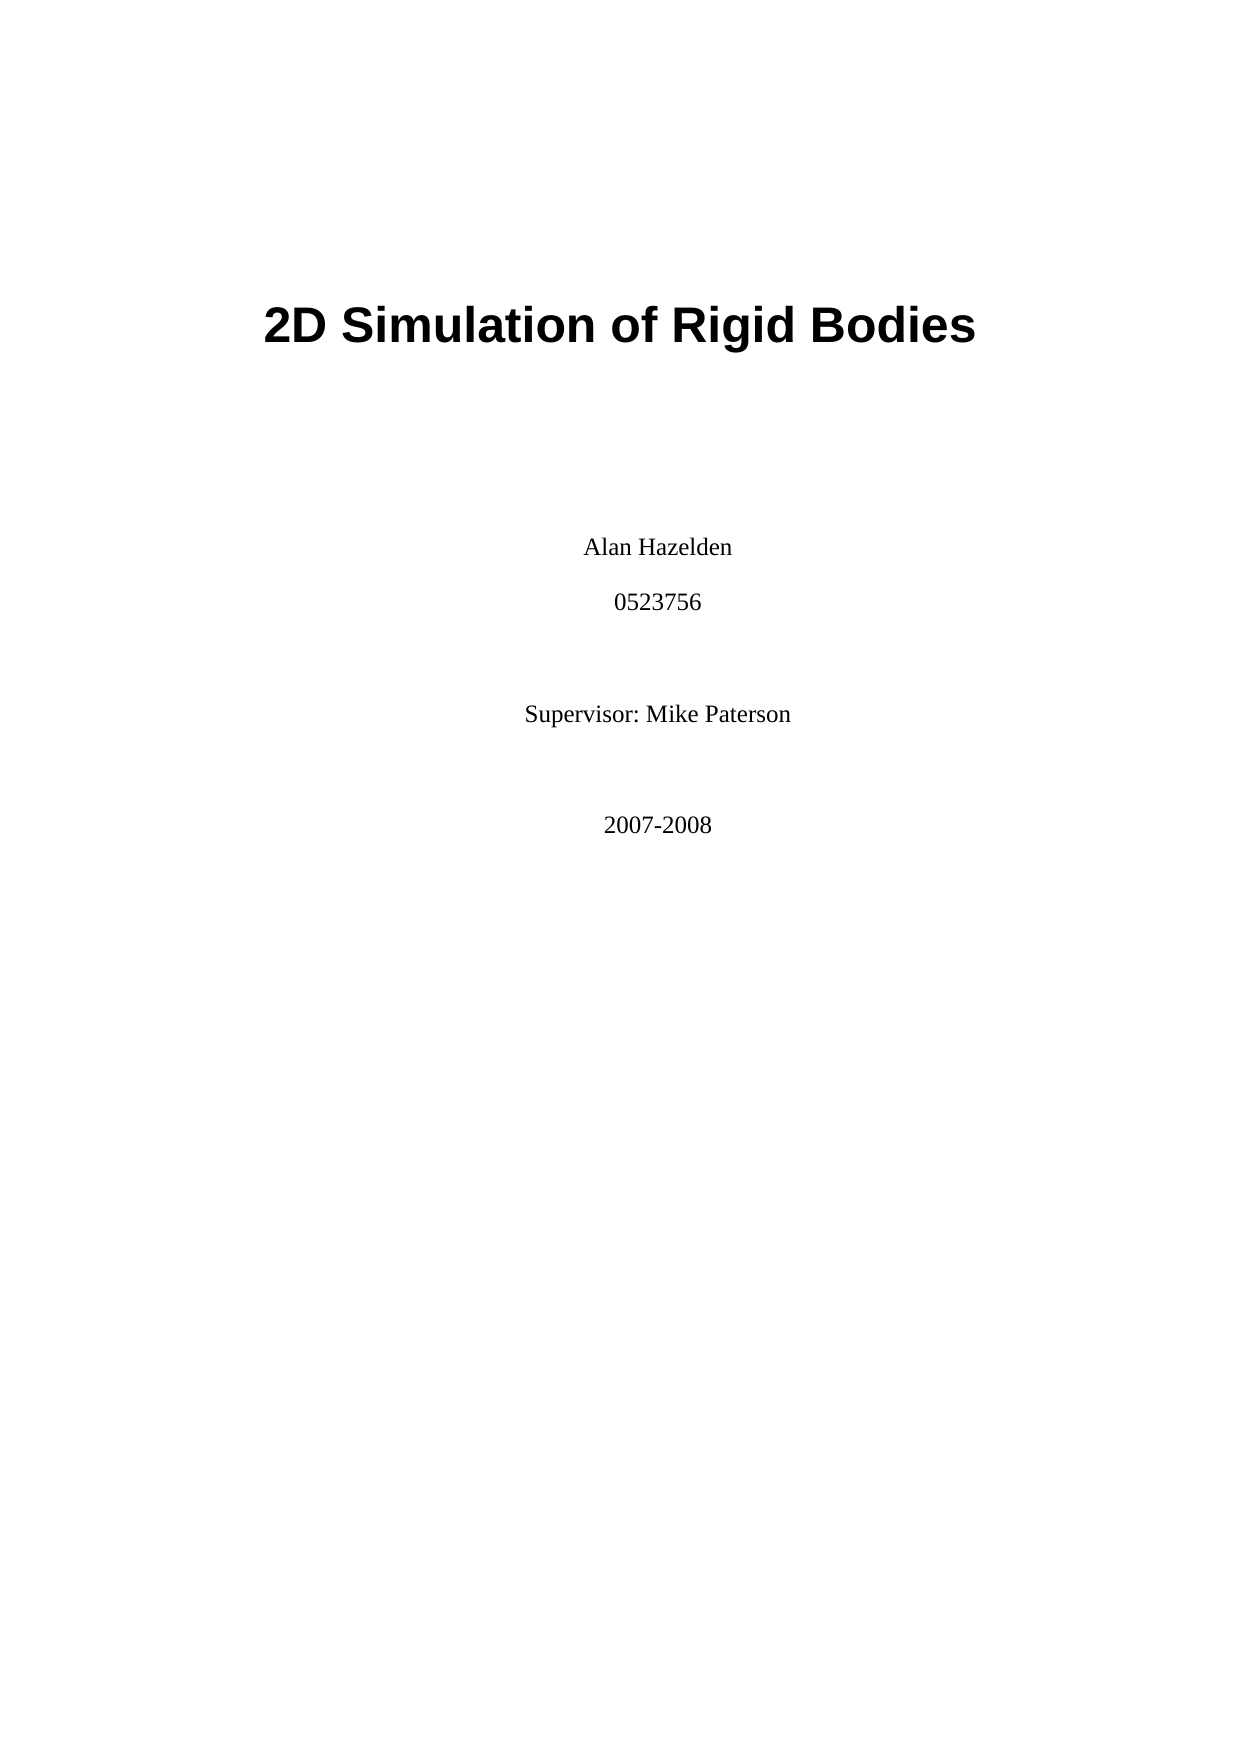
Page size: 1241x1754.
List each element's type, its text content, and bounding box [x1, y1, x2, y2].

subtitle 2D Simulation of Rigid Bodies [118, 295, 1122, 353]
text Alan Hazelden [118, 532, 1122, 561]
text 0523756 [118, 587, 1122, 616]
text Supervisor: Mike Paterson [118, 699, 1122, 727]
text 2007-2008 [118, 810, 1122, 839]
